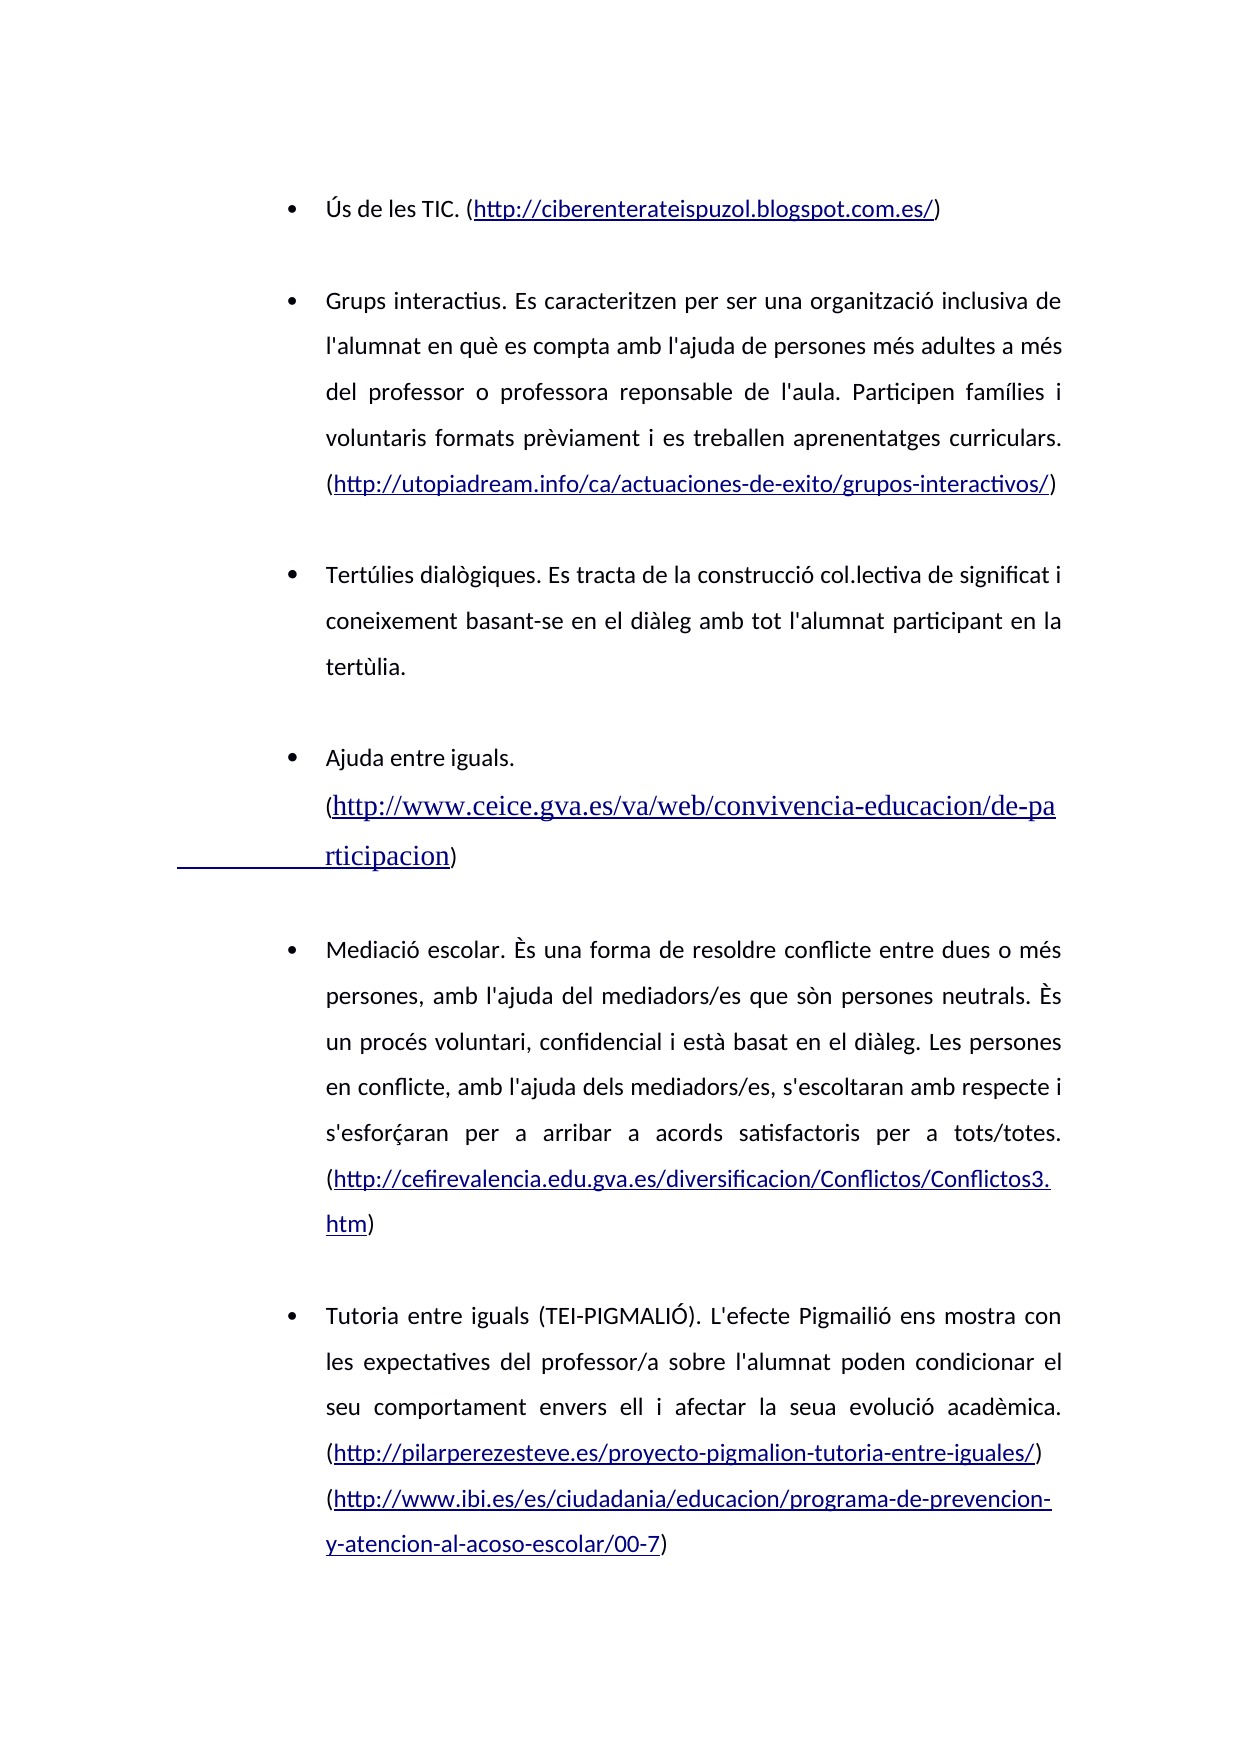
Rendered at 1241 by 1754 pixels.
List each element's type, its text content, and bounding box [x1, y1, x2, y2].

list Ús de les TIC. (http://ciberenterateispuzol.blogspot.com.es/) [288, 193, 1063, 224]
list Mediació escolar. Ès una forma de resoldre conflicte entre dues o més persones, amb l'ajuda del mediadors/es que sòn persones neutrals. Ès un procés voluntari, confidencial i està basat en el diàleg. Les persones en conflicte, amb l'ajuda dels mediadors/es, s'escoltaran amb respecte i s'esforḉaran per a arribar a acords satisfactoris per a tots/totes. (http://cefirevalencia.edu.gva.es/diversificacion/Conflictos/Conflictos3.htm) [288, 934, 1063, 1239]
list Grups interactius. Es caracteritzen per ser una organització inclusiva de l'alumnat en què es compta amb l'ajuda de persones més adultes a més del professor o professora reponsable de l'aula. Participen famílies i voluntaris formats prèviament i es treballen aprenentatges curriculars. (http://utopiadream.info/ca/actuaciones-de-exito/grupos-interactivos/) [288, 285, 1063, 498]
list Ajuda entre iguals. [288, 742, 1063, 773]
list Tertúlies dialògiques. Es tracta de la construcció col.lectiva de significat i coneixement basant-se en el diàleg amb tot l'alumnat participant en la tertùlia. [288, 559, 1063, 681]
text (http://www.ceice.gva.es/va/web/convivencia-educacion/de-pa rticipacion) [177, 788, 1063, 872]
list Tutoria entre iguals (TEI-PIGMALIÓ). L'efecte Pigmailió ens mostra con les expectatives del professor/a sobre l'alumnat poden condicionar el seu comportament envers ell i afectar la seua evolució acadèmica. (http://pilarperezesteve.es/proyecto-pigmalion-tutoria-entre-iguales/) (http://www.ibi.es/es/ciudadania/educacion/programa-de-prevencion-y-atencion-al-acoso-escolar/00-7) [288, 1300, 1063, 1559]
